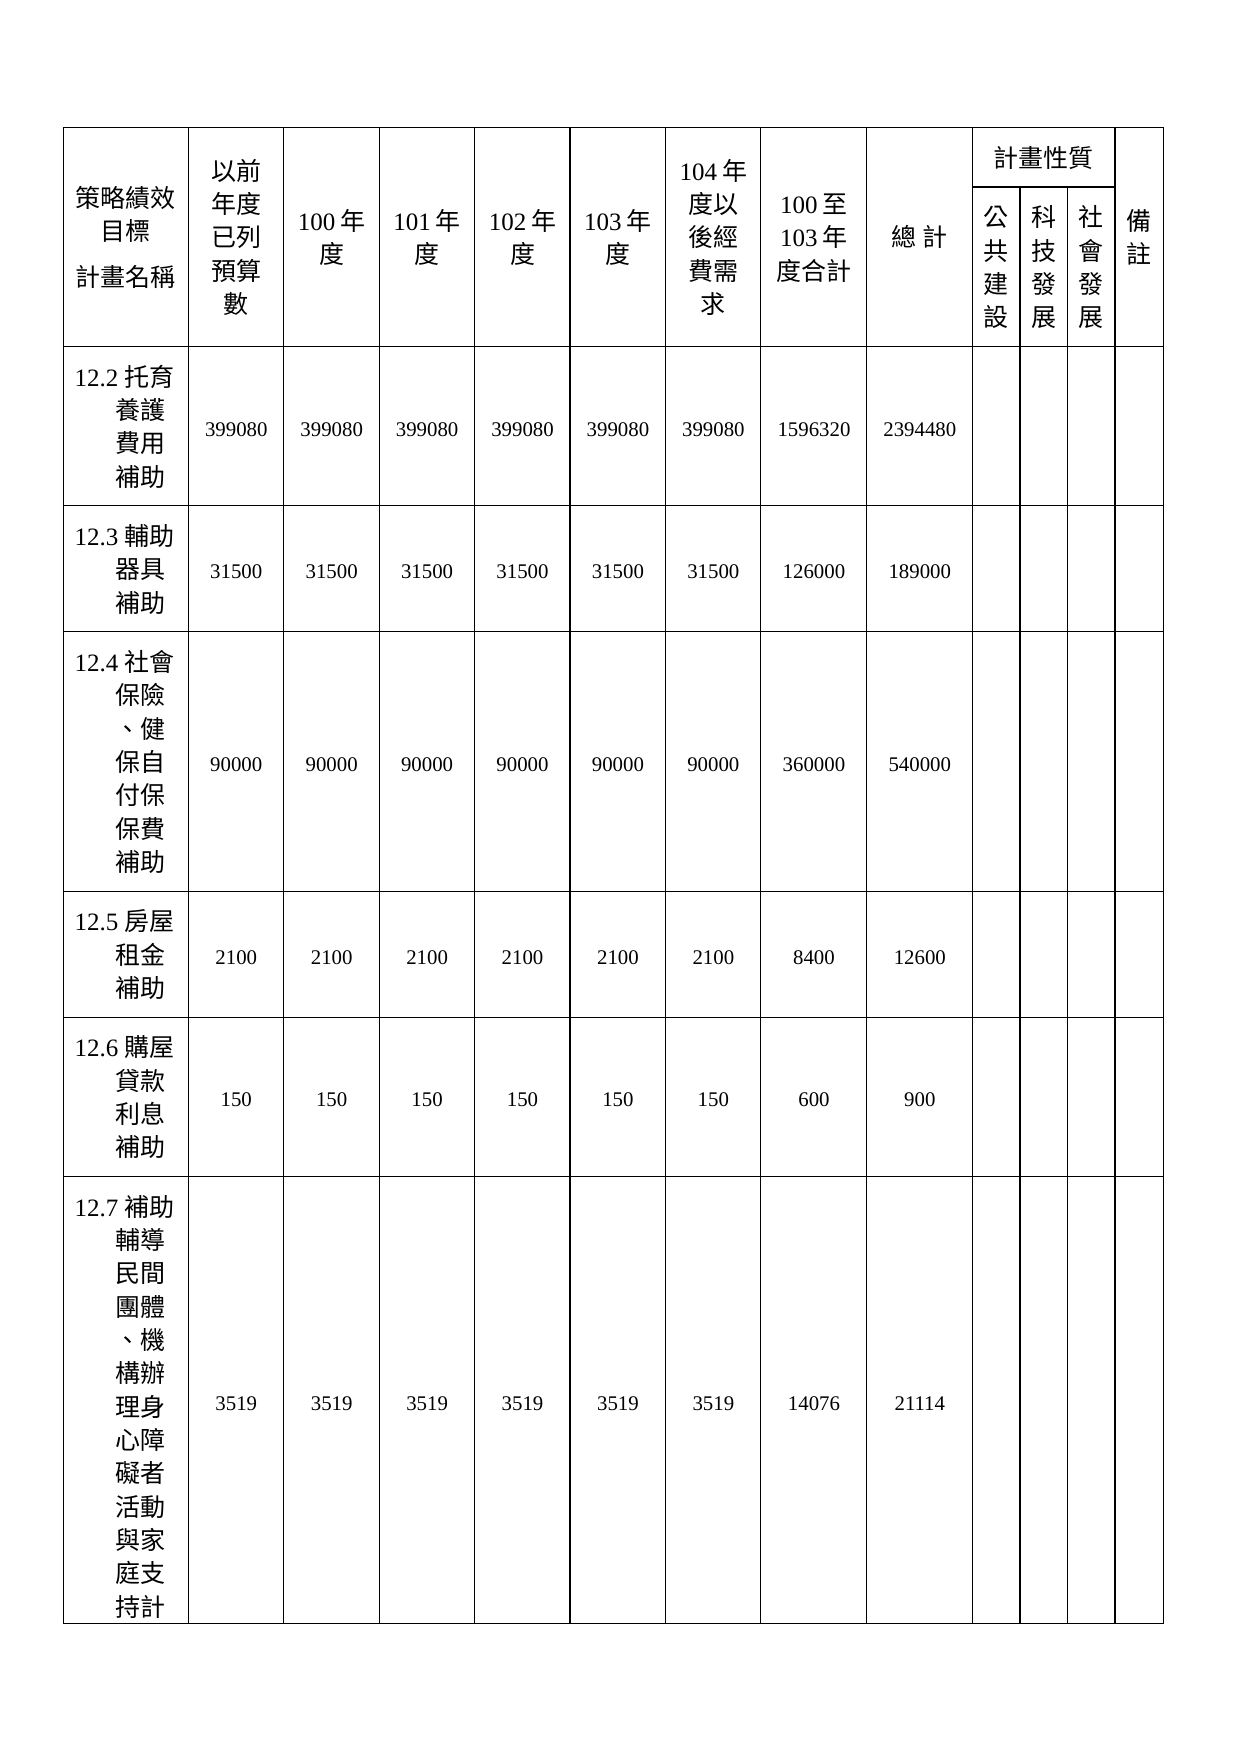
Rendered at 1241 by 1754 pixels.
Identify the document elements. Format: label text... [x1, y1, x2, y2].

table_cell 150 [284, 1018, 379, 1176]
table_cell 3519 [284, 1177, 379, 1623]
table_cell 31500 [380, 506, 474, 631]
table_cell 14076 [761, 1177, 866, 1623]
table_cell [973, 1177, 1019, 1623]
table_cell 社會發展 [1068, 188, 1114, 346]
table_cell 31500 [189, 506, 283, 631]
table_cell 2100 [666, 892, 760, 1017]
table_cell 150 [380, 1018, 474, 1176]
table_cell 399080 [475, 347, 569, 505]
table_cell 399080 [189, 347, 283, 505]
table_header 104年度以後經費需求 [666, 128, 760, 346]
table_cell [1116, 1018, 1163, 1176]
table_cell 31500 [571, 506, 665, 631]
table_cell [973, 347, 1019, 505]
table_cell 150 [571, 1018, 665, 1176]
table_cell [973, 892, 1019, 1017]
table_cell 2100 [571, 892, 665, 1017]
table_cell 399080 [380, 347, 474, 505]
table_cell 31500 [666, 506, 760, 631]
table_cell [973, 506, 1019, 631]
table_header 103年度 [571, 128, 665, 346]
table_cell [1068, 347, 1114, 505]
table_cell 1596320 [761, 347, 866, 505]
table_cell 12600 [867, 892, 972, 1017]
table_cell 600 [761, 1018, 866, 1176]
table_cell [1021, 1018, 1067, 1176]
table_cell [1021, 506, 1067, 631]
table_cell [1068, 506, 1114, 631]
table_cell [1116, 892, 1163, 1017]
table_cell 150 [189, 1018, 283, 1176]
table_cell 90000 [380, 632, 474, 891]
table_cell 12.3 輔助器具補助 [64, 506, 188, 631]
table_cell 90000 [571, 632, 665, 891]
table_cell 8400 [761, 892, 866, 1017]
table_cell [1021, 632, 1067, 891]
table_cell [1116, 1177, 1163, 1623]
table_cell 31500 [284, 506, 379, 631]
table_cell [1116, 506, 1163, 631]
table_cell [1068, 1018, 1114, 1176]
table_cell 2100 [475, 892, 569, 1017]
table_cell 90000 [475, 632, 569, 891]
table_cell 3519 [475, 1177, 569, 1623]
table_cell [1021, 1177, 1067, 1623]
table_header 101年度 [380, 128, 474, 346]
table_cell 2100 [284, 892, 379, 1017]
table_cell 21114 [867, 1177, 972, 1623]
table_cell [1116, 347, 1163, 505]
table_cell 3519 [189, 1177, 283, 1623]
table_header 102年度 [475, 128, 569, 346]
table_cell 公共建設 [973, 188, 1019, 346]
table_cell [973, 1018, 1019, 1176]
table_cell [1068, 892, 1114, 1017]
table_cell 399080 [571, 347, 665, 505]
table_cell 科技發展 [1021, 188, 1067, 346]
table_cell 126000 [761, 506, 866, 631]
table_cell 2394480 [867, 347, 972, 505]
table_cell 900 [867, 1018, 972, 1176]
table_cell [1021, 347, 1067, 505]
table_header 總 計 [867, 128, 972, 346]
table_cell 90000 [189, 632, 283, 891]
table_header 100年度 [284, 128, 379, 346]
table_cell [1068, 632, 1114, 891]
table_cell 399080 [284, 347, 379, 505]
table_cell 31500 [475, 506, 569, 631]
table_cell 3519 [380, 1177, 474, 1623]
table_cell 12.2 托育養護費用補助 [64, 347, 188, 505]
table_cell 12.6 購屋貸款利息補助 [64, 1018, 188, 1176]
table_header 計畫性質 [973, 128, 1114, 186]
table_cell 90000 [666, 632, 760, 891]
table_cell 3519 [571, 1177, 665, 1623]
table_cell [1068, 1177, 1114, 1623]
table_cell [1021, 892, 1067, 1017]
table_cell [1116, 632, 1163, 891]
table_cell 150 [666, 1018, 760, 1176]
table_cell 360000 [761, 632, 866, 891]
table_cell 2100 [189, 892, 283, 1017]
table_cell 12.7 補助輔導民間團體、機構辦理身心障礙者活動與家庭支持計 [64, 1177, 188, 1623]
table_header 100至103年度合計 [761, 128, 866, 346]
table_cell 540000 [867, 632, 972, 891]
table_cell 12.4 社會保險、健保自付保保費補助 [64, 632, 188, 891]
table_header 備註 [1116, 128, 1163, 346]
table_cell 189000 [867, 506, 972, 631]
table_cell 399080 [666, 347, 760, 505]
table_cell 90000 [284, 632, 379, 891]
table_cell 2100 [380, 892, 474, 1017]
table_cell [973, 632, 1019, 891]
table_cell 150 [475, 1018, 569, 1176]
table_header 策略績效目標 計畫名稱 [64, 128, 188, 346]
table_header 以前年度已列預算數 [189, 128, 283, 346]
table_cell 12.5 房屋租金補助 [64, 892, 188, 1017]
table_cell 3519 [666, 1177, 760, 1623]
